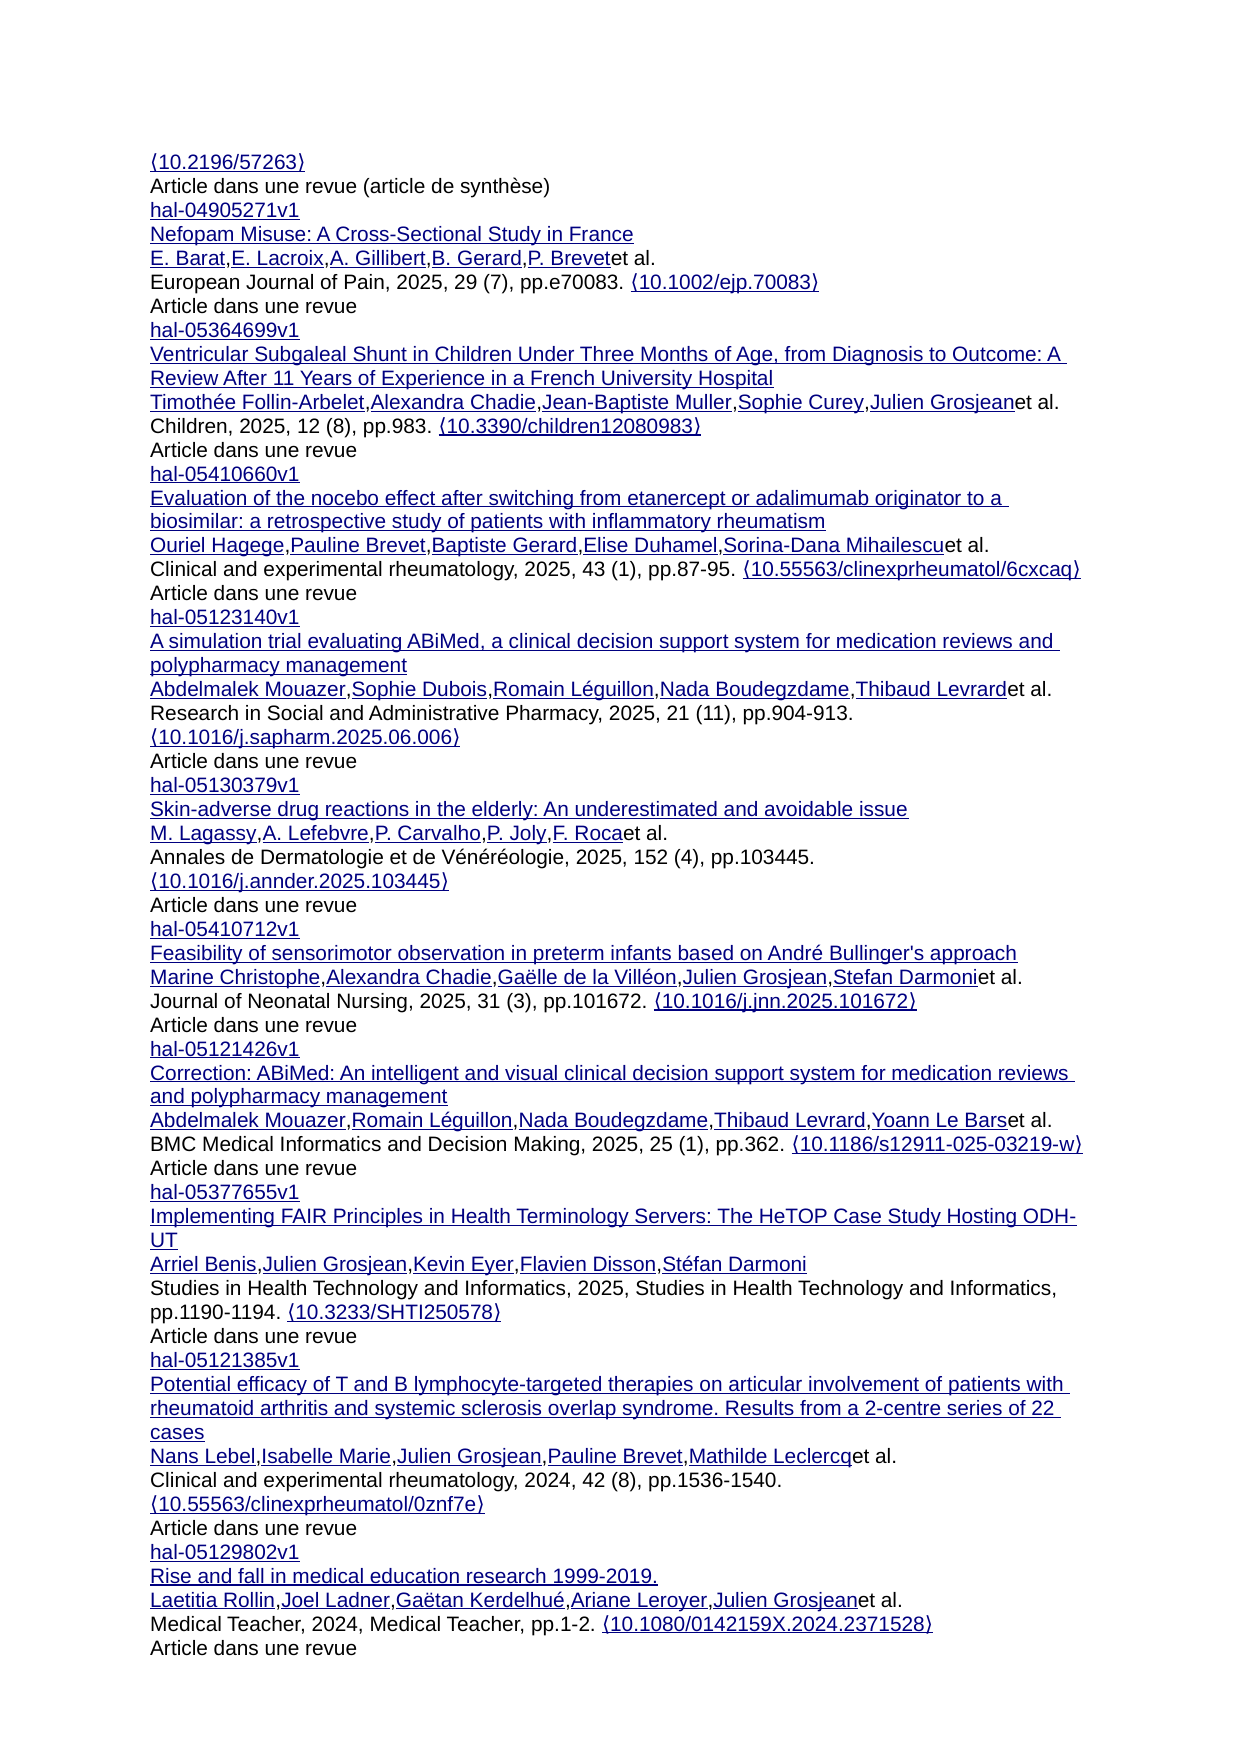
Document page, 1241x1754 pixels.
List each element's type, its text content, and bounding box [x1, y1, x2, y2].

table_cell Evaluation of the nocebo effect after switching from etanercept or adalimumab originator to a biosimilar: a retrospective study of patients with inflammatory rheumatism Ouriel Hagege,Pauline Brevet,Baptiste Gerard,Elise Duhamel,Sorina-Dana Mihailescuet al. Clinical and experimental rheumatology, 2025, 43 (1), pp.87-95. ⟨10.55563/clinexprheumatol/6cxcaq⟩ Article dans une revue hal-05123140v1 [150, 485, 1090, 629]
table_cell Feasibility of sensorimotor observation in preterm infants based on André Bullinger's approach Marine Christophe,Alexandra Chadie,Gaëlle de la Villéon,Julien Grosjean,Stefan Darmoniet al. Journal of Neonatal Nursing, 2025, 31 (3), pp.101672. ⟨10.1016/j.jnn.2025.101672⟩ Article dans une revue hal-05121426v1 [150, 941, 1090, 1060]
table_cell Skin-adverse drug reactions in the elderly: An underestimated and avoidable issue M. Lagassy,A. Lefebvre,P. Carvalho,P. Joly,F. Rocaet al. Annales de Dermatologie et de Vénéréologie, 2025, 152 (4), pp.103445. ⟨10.1016/j.annder.2025.103445⟩ Article dans une revue hal-05410712v1 [150, 797, 1090, 941]
table_cell Nefopam Misuse: A Cross‐Sectional Study in France E. Barat,E. Lacroix,A. Gillibert,B. Gerard,P. Brevetet al. European Journal of Pain, 2025, 29 (7), pp.e70083. ⟨10.1002/ejp.70083⟩ Article dans une revue hal-05364699v1 [150, 222, 1090, 342]
table_cell Ventricular Subgaleal Shunt in Children Under Three Months of Age, from Diagnosis to Outcome: A Review After 11 Years of Experience in a French University Hospital Timothée Follin-Arbelet,Alexandra Chadie,Jean-Baptiste Muller,Sophie Curey,Julien Grosjeanet al. Children, 2025, 12 (8), pp.983. ⟨10.3390/children12080983⟩ Article dans une revue hal-05410660v1 [150, 342, 1090, 485]
table_cell Correction: ABiMed: An intelligent and visual clinical decision support system for medication reviews and polypharmacy management Abdelmalek Mouazer,Romain Léguillon,Nada Boudegzdame,Thibaud Levrard,Yoann Le Barset al. BMC Medical Informatics and Decision Making, 2025, 25 (1), pp.362. ⟨10.1186/s12911-025-03219-w⟩ Article dans une revue hal-05377655v1 [150, 1060, 1090, 1204]
table_cell Potential efficacy of T and B lymphocyte-targeted therapies on articular involvement of patients with rheumatoid arthritis and systemic sclerosis overlap syndrome. Results from a 2-centre series of 22 cases Nans Lebel,Isabelle Marie,Julien Grosjean,Pauline Brevet,Mathilde Leclercqet al. Clinical and experimental rheumatology, 2024, 42 (8), pp.1536-1540. ⟨10.55563/clinexprheumatol/0znf7e⟩ Article dans une revue hal-05129802v1 [150, 1372, 1090, 1563]
table_cell ⟨10.2196/57263⟩ Article dans une revue (article de synthèse) hal-04905271v1 [150, 150, 1090, 222]
table_cell Rise and fall in medical education research 1999-2019. Laetitia Rollin,Joel Ladner,Gaëtan Kerdelhué,Ariane Leroyer,Julien Grosjeanet al. Medical Teacher, 2024, Medical Teacher, pp.1-2. ⟨10.1080/0142159X.2024.2371528⟩ Article dans une revue [150, 1564, 1090, 1659]
table_cell A simulation trial evaluating ABiMed, a clinical decision support system for medication reviews and polypharmacy management Abdelmalek Mouazer,Sophie Dubois,Romain Léguillon,Nada Boudegzdame,Thibaud Levrardet al. Research in Social and Administrative Pharmacy, 2025, 21 (11), pp.904-913. ⟨10.1016/j.sapharm.2025.06.006⟩ Article dans une revue hal-05130379v1 [150, 629, 1090, 797]
table_cell Implementing FAIR Principles in Health Terminology Servers: The HeTOP Case Study Hosting ODH-UT Arriel Benis,Julien Grosjean,Kevin Eyer,Flavien Disson,Stéfan Darmoni Studies in Health Technology and Informatics, 2025, Studies in Health Technology and Informatics, pp.1190-1194. ⟨10.3233/SHTI250578⟩ Article dans une revue hal-05121385v1 [150, 1204, 1090, 1372]
